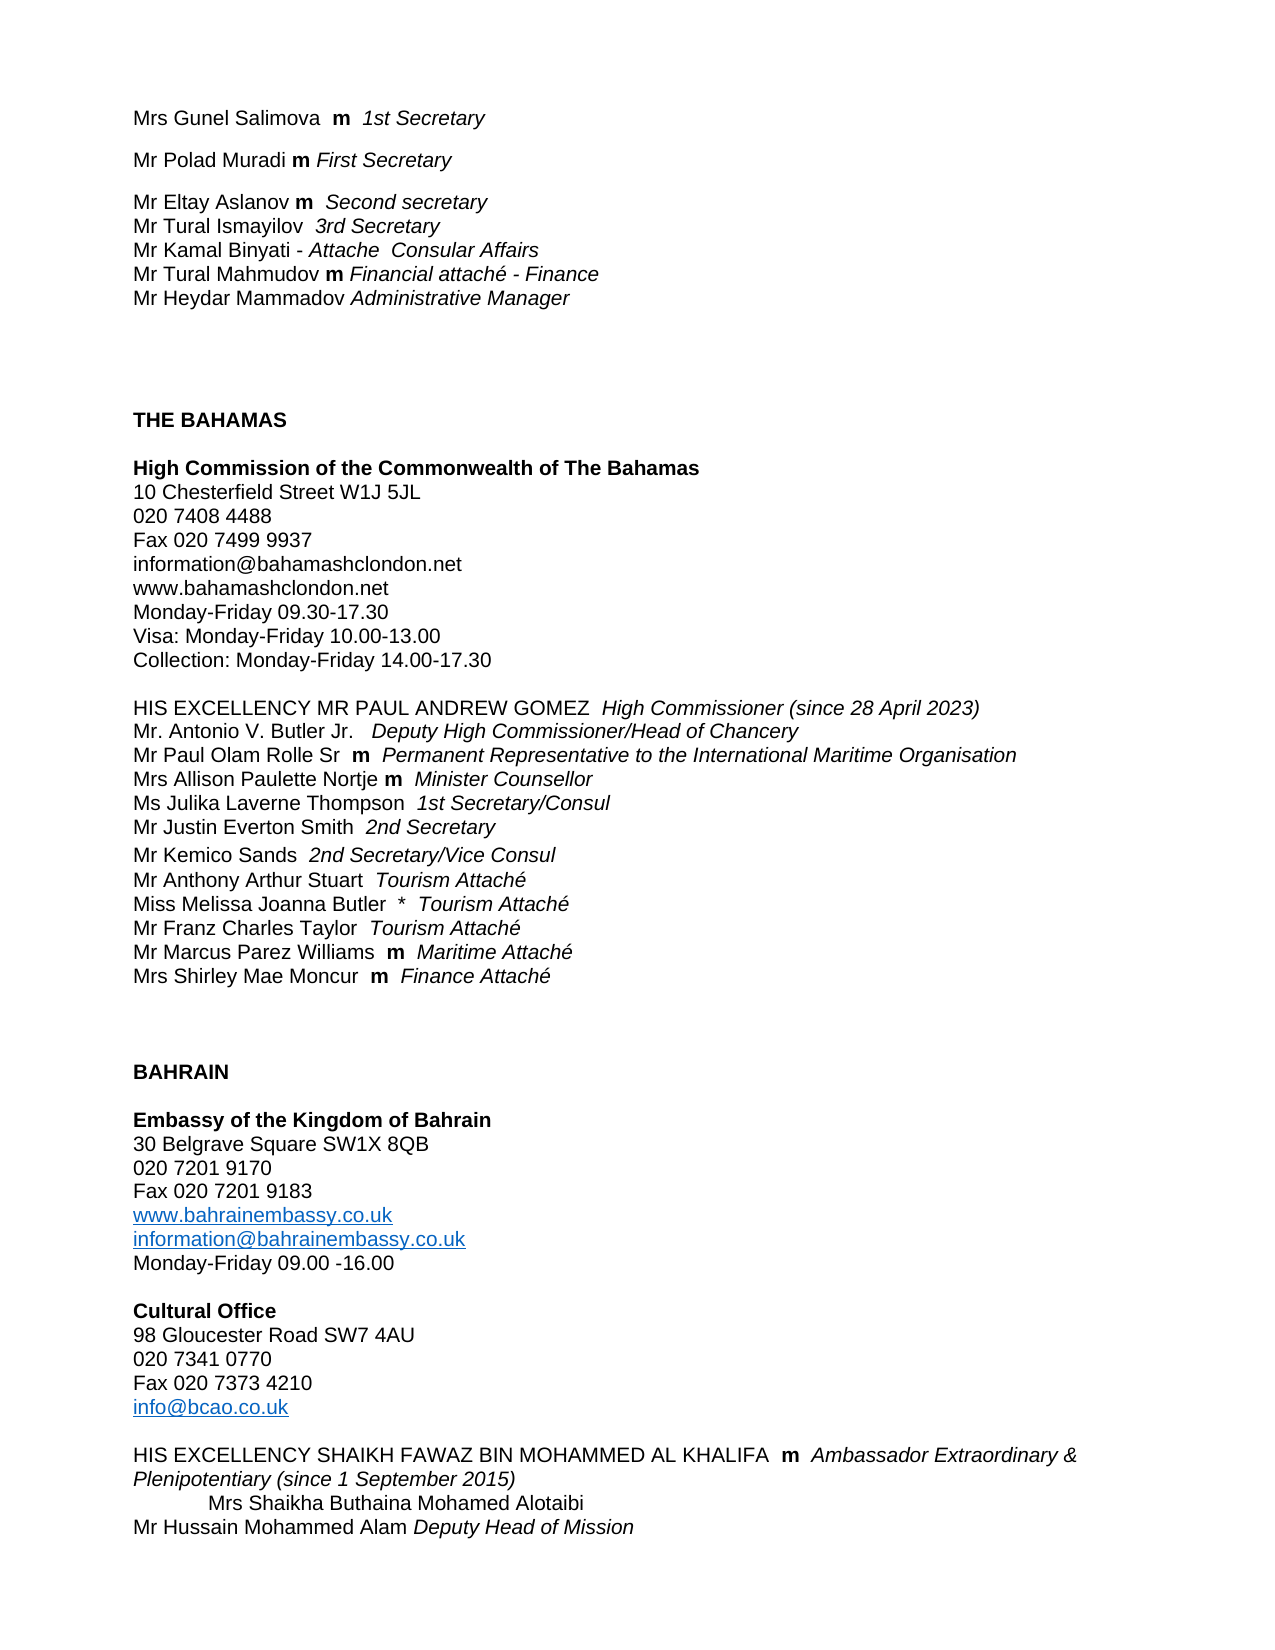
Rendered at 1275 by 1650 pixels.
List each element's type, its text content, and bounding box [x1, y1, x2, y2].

text 020 7201 9170 [133, 1155, 1181, 1179]
text Mr Kamal Binyati - Attache Consular Affairs [133, 238, 1181, 262]
text HIS EXCELLENCY MR PAUL ANDREW GOMEZ High Commissioner (since 28 April 2023) [133, 695, 1181, 719]
text www.bahrainembassy.co.uk [133, 1203, 1181, 1227]
text Monday-Friday 09.30-17.30 [133, 599, 1181, 623]
text Mrs Shirley Mae Moncur m Finance Attaché [133, 964, 1181, 988]
text 30 Belgrave Square SW1X 8QB [133, 1131, 1181, 1155]
text Monday-Friday 09.00 -16.00 [133, 1251, 1181, 1275]
text Embassy of the Kingdom of Bahrain [133, 1107, 1181, 1131]
text Collection: Monday-Friday 14.00-17.30 [133, 647, 1181, 671]
text Mr Tural Ismayilov 3rd Secretary [133, 214, 1181, 238]
text Mr Franz Charles Taylor Tourism Attaché [133, 916, 1181, 940]
text Cultural Office [133, 1299, 1181, 1323]
text Mrs Shaikha Buthaina Mohamed Alotaibi [133, 1491, 1181, 1515]
text Ms Julika Laverne Thompson 1st Secretary/Consul [133, 791, 1181, 815]
text Mr Heydar Mammadov Administrative Manager [133, 286, 1181, 310]
text Mr Justin Everton Smith 2nd Secretary [133, 815, 1181, 839]
text 020 7341 0770 [133, 1347, 1181, 1371]
text information@bahrainembassy.co.uk [133, 1227, 1181, 1251]
text Mr Marcus Parez Williams m Maritime Attaché [133, 940, 1181, 964]
text 10 Chesterfield Street W1J 5JL [133, 480, 1181, 504]
text Mr Kemico Sands 2nd Secretary/Vice Consul [133, 839, 1181, 868]
text Mr Anthony Arthur Stuart Tourism Attaché [133, 868, 1181, 892]
text BAHRAIN [133, 1059, 1181, 1083]
text Mr Eltay Aslanov m Second secretary [133, 190, 1181, 214]
text Miss Melissa Joanna Butler * Tourism Attaché [133, 892, 1181, 916]
text 98 Gloucester Road SW7 4AU [133, 1323, 1181, 1347]
text Fax 020 7499 9937 [133, 528, 1181, 552]
text Mr Tural Mahmudov m Financial attaché - Finance [133, 262, 1181, 286]
text Mrs Gunel Salimova m 1st Secretary [133, 106, 1181, 129]
text High Commission of the Commonwealth of The Bahamas [133, 456, 1181, 480]
text Mr. Antonio V. Butler Jr. Deputy High Commissioner/Head of Chancery [133, 719, 1181, 743]
text Visa: Monday-Friday 10.00-13.00 [133, 623, 1181, 647]
text information@bahamashclondon.net [133, 552, 1181, 576]
text THE BAHAMAS [133, 408, 1181, 432]
text 020 7408 4488 [133, 504, 1181, 528]
text HIS EXCELLENCY SHAIKH FAWAZ BIN MOHAMMED AL KHALIFA m Ambassador Extraordinary & Plenipotentiary (since 1 September 2015) [133, 1443, 1181, 1491]
text www.bahamashclondon.net [133, 576, 1181, 599]
text Fax 020 7373 4210 [133, 1371, 1181, 1395]
text Mrs Allison Paulette Nortje m Minister Counsellor [133, 767, 1181, 791]
text Fax 020 7201 9183 [133, 1179, 1181, 1203]
text Mr Polad Muradi m First Secretary [133, 148, 1181, 172]
text info@bcao.co.uk [133, 1395, 1181, 1419]
text Mr Hussain Mohammed Alam Deputy Head of Mission [133, 1515, 1181, 1539]
text Mr Paul Olam Rolle Sr m Permanent Representative to the International Maritime Organisation [133, 743, 1181, 767]
